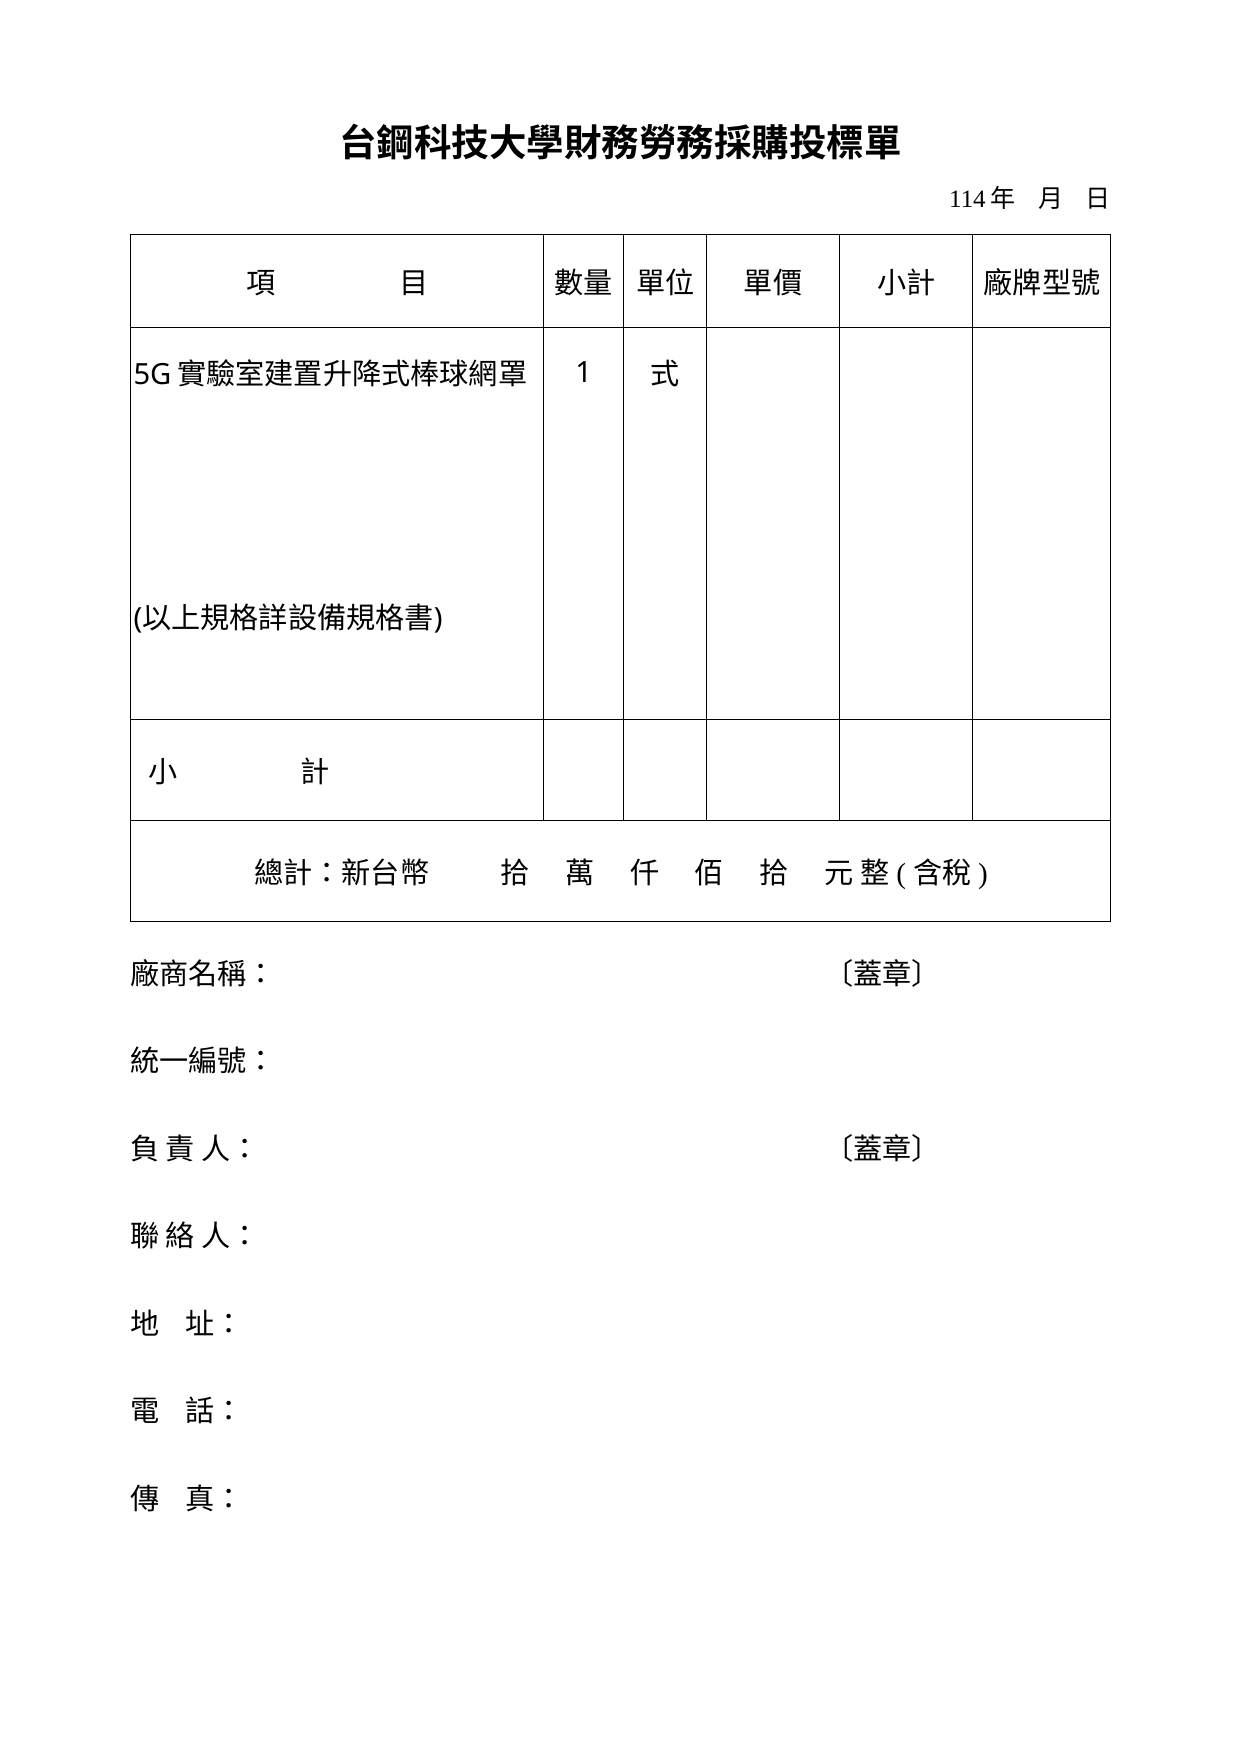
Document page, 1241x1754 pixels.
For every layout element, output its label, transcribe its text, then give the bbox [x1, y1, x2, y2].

table_cell 1 [544, 328, 623, 718]
text 統一編號： [130, 1022, 1110, 1097]
table_header 項 目 [131, 235, 543, 327]
text 廠商名稱： 〔蓋章〕 [130, 934, 1110, 1009]
table_cell 5G實驗室建置升降式棒球網罩 (以上規格詳設備規格書) [131, 328, 543, 718]
text 地 址： [130, 1284, 1110, 1359]
table_header 數量 [544, 235, 623, 327]
table_cell [544, 720, 623, 819]
table_header 小計 [840, 235, 972, 327]
table_cell [707, 328, 839, 718]
table_cell [624, 720, 706, 819]
text 台鋼科技大學財務勞務採購投標單 [130, 103, 1110, 178]
text 聯 絡 人： [130, 1197, 1110, 1272]
table_header 單價 [707, 235, 839, 327]
text 電 話： [130, 1372, 1110, 1447]
table_cell [840, 720, 972, 819]
text 114年 月 日 [129, 178, 1110, 215]
table_cell [840, 328, 972, 718]
table_header 單位 [624, 235, 706, 327]
table_cell [707, 720, 839, 819]
table_cell 小 計 [131, 720, 543, 819]
table_cell [973, 720, 1110, 819]
table_cell 式 [624, 328, 706, 718]
text 負 責 人： 〔蓋章〕 [130, 1109, 1110, 1184]
table_header 廠牌型號 [973, 235, 1110, 327]
text 傳 真： [130, 1459, 1110, 1534]
table_cell 總計：新台幣 拾 萬 仟 佰 拾 元 整 ( 含稅 ) [131, 821, 1110, 921]
table_cell [973, 328, 1110, 718]
